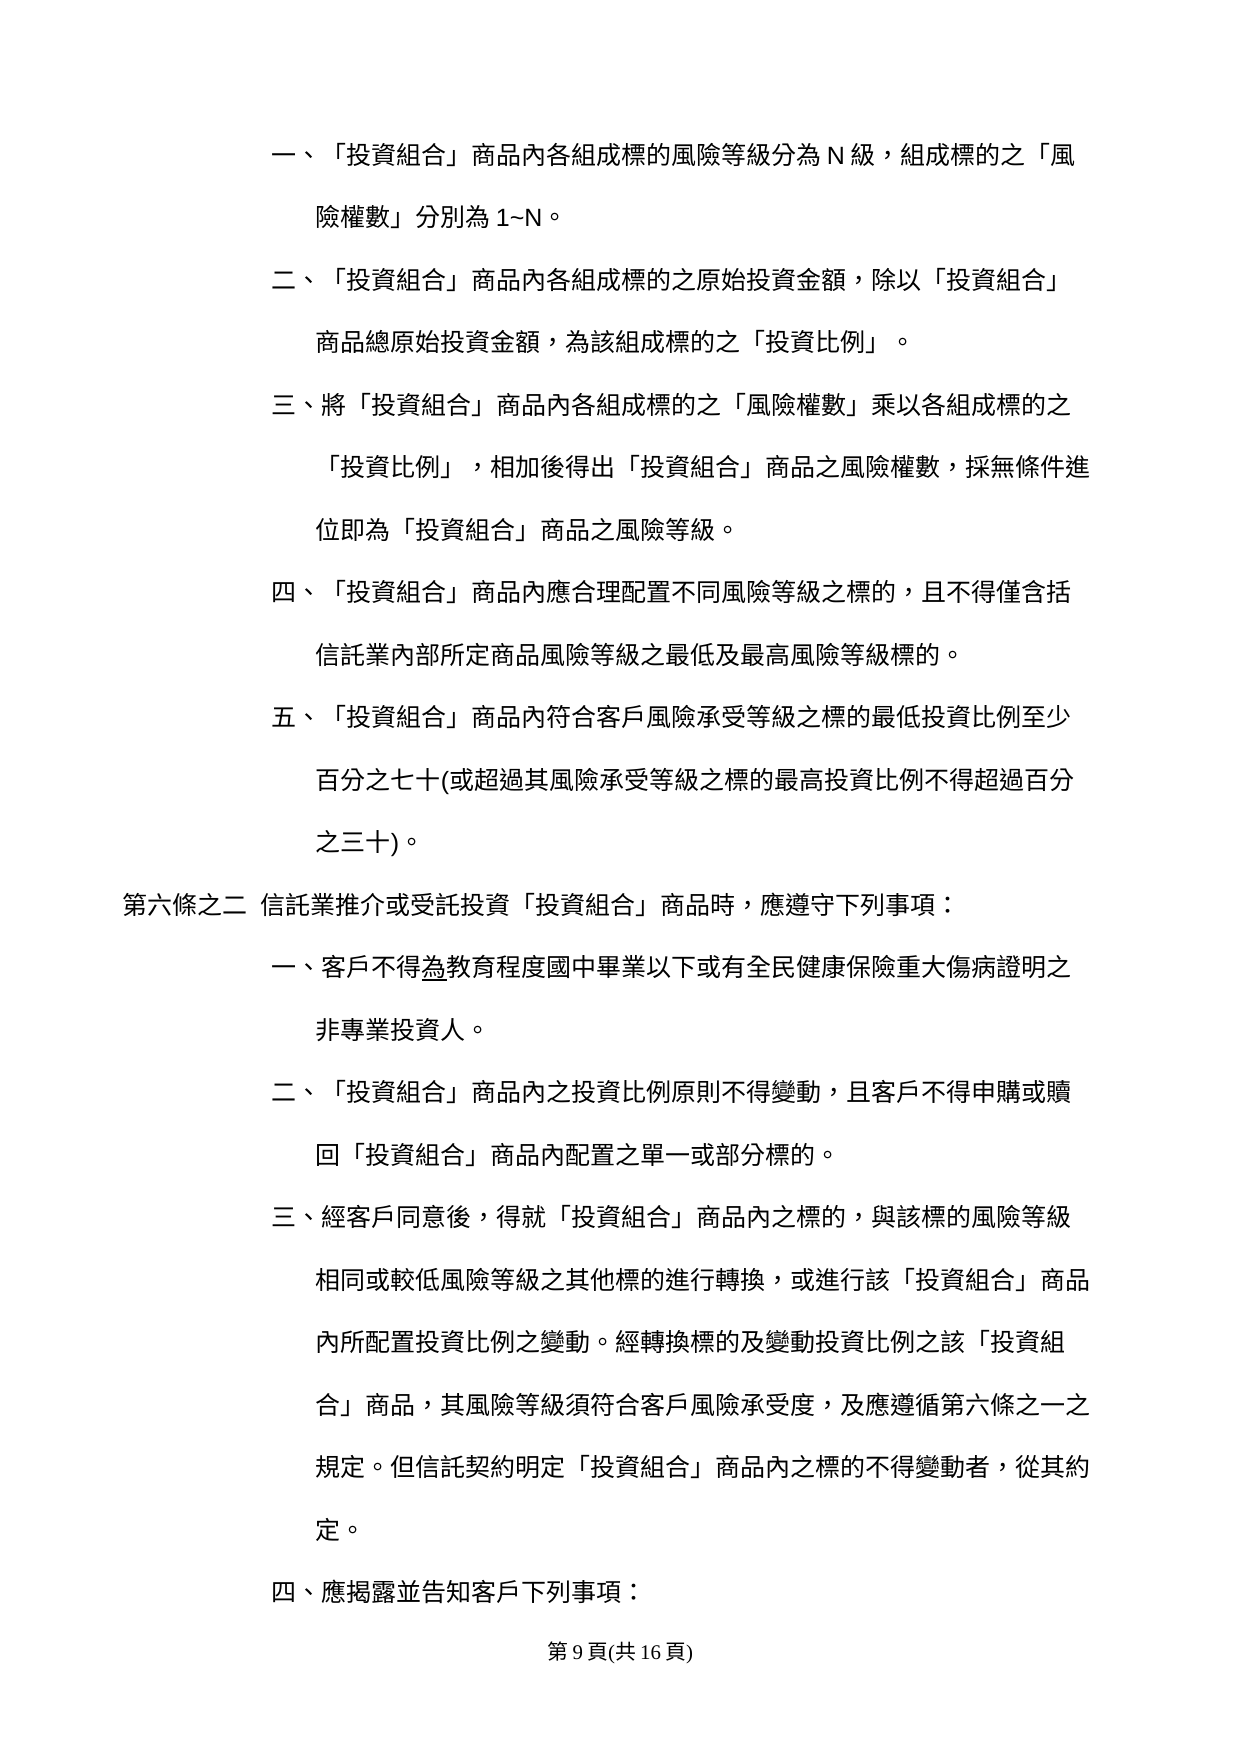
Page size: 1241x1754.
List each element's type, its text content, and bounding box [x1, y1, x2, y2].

text 三、將「投資組合」商品內各組成標的之「風險權數」乘以各組成標的之「投資比例」，相加後得出「投資組合」商品之風險權數，採無條件進位即為「投資組合」商品之風險等級。 [272, 362, 1092, 549]
text 二、「投資組合」商品內各組成標的之原始投資金額，除以「投資組合」商品總原始投資金額，為該組成標的之「投資比例」。 [272, 237, 1092, 362]
text 四、應揭露並告知客戶下列事項： [272, 1549, 1092, 1612]
text 五、「投資組合」商品內符合客戶風險承受等級之標的最低投資比例至少百分之七十(或超過其風險承受等級之標的最高投資比例不得超過百分之三十)。 [272, 674, 1092, 862]
text 四、「投資組合」商品內應合理配置不同風險等級之標的，且不得僅含括信託業內部所定商品風險等級之最低及最高風險等級標的。 [272, 549, 1092, 674]
text 一、客戶不得為教育程度國中畢業以下或有全民健康保險重大傷病證明之非專業投資人。 [272, 924, 1092, 1049]
text 一、「投資組合」商品內各組成標的風險等級分為N級，組成標的之「風險權數」分別為1~N。 [272, 112, 1092, 237]
text 第六條之二 信託業推介或受託投資「投資組合」商品時，應遵守下列事項： [123, 862, 1092, 924]
text 三、經客戶同意後，得就「投資組合」商品內之標的，與該標的風險等級相同或較低風險等級之其他標的進行轉換，或進行該「投資組合」商品內所配置投資比例之變動。經轉換標的及變動投資比例之該「投資組合」商品，其風險等級須符合客戶風險承受度，及應遵循第六條之一之規定。但信託契約明定「投資組合」商品內之標的不得變動者，從其約定。 [272, 1174, 1092, 1549]
text 二、「投資組合」商品內之投資比例原則不得變動，且客戶不得申購或贖回「投資組合」商品內配置之單一或部分標的。 [272, 1049, 1092, 1174]
